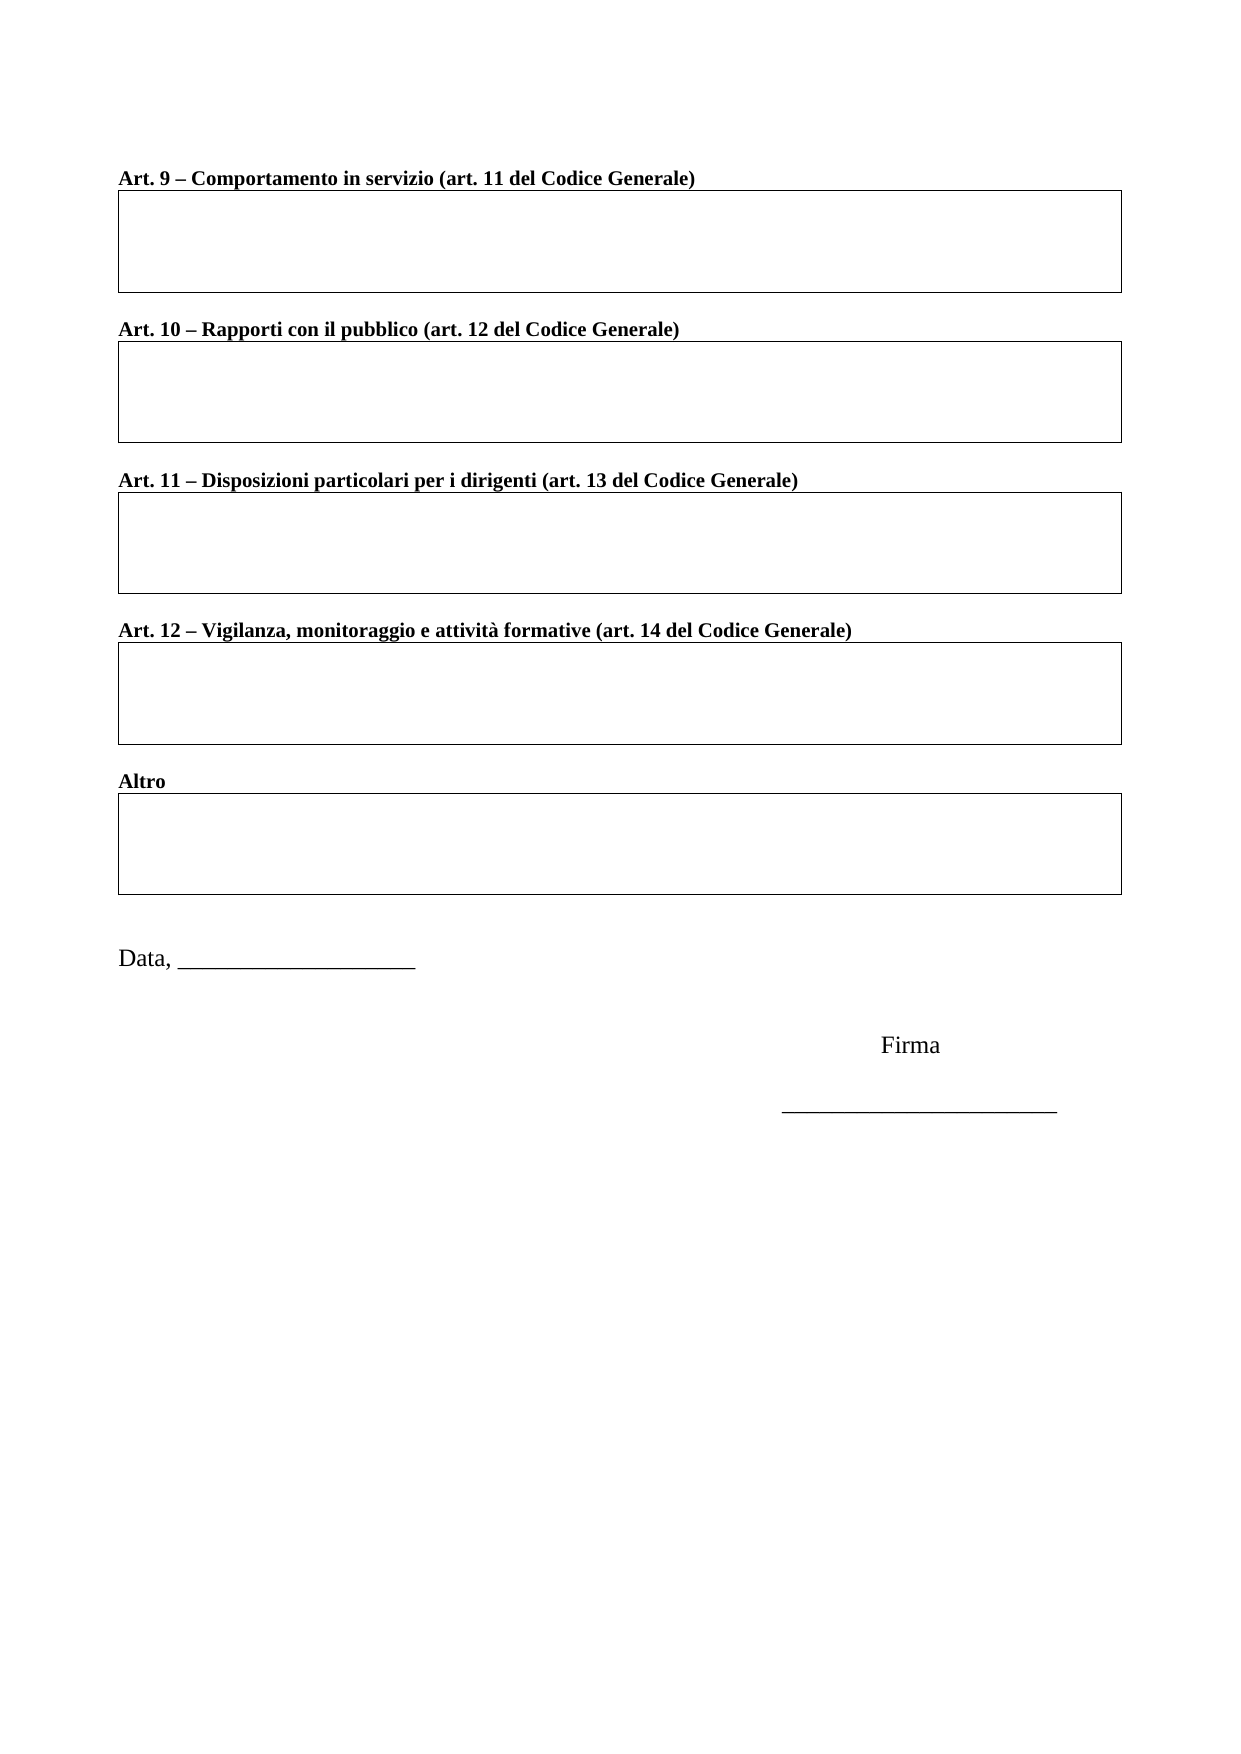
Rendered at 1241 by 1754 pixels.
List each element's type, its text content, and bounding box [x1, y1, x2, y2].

text Art. 10 – Rapporti con il pubblico (art. 12 del Codice Generale) [118, 317, 1122, 341]
text ______________________ [118, 1087, 1122, 1116]
text Art. 11 – Disposizioni particolari per i dirigenti (art. 13 del Codice Generale) [118, 467, 1122, 492]
text Altro [118, 769, 1122, 793]
text Firma [118, 1030, 1122, 1058]
text Art. 9 – Comportamento in servizio (art. 11 del Codice Generale) [118, 166, 1122, 190]
text Data, ___________________ [118, 943, 1122, 972]
text Art. 12 – Vigilanza, monitoraggio e attività formative (art. 14 del Codice Generale) [118, 618, 1122, 642]
